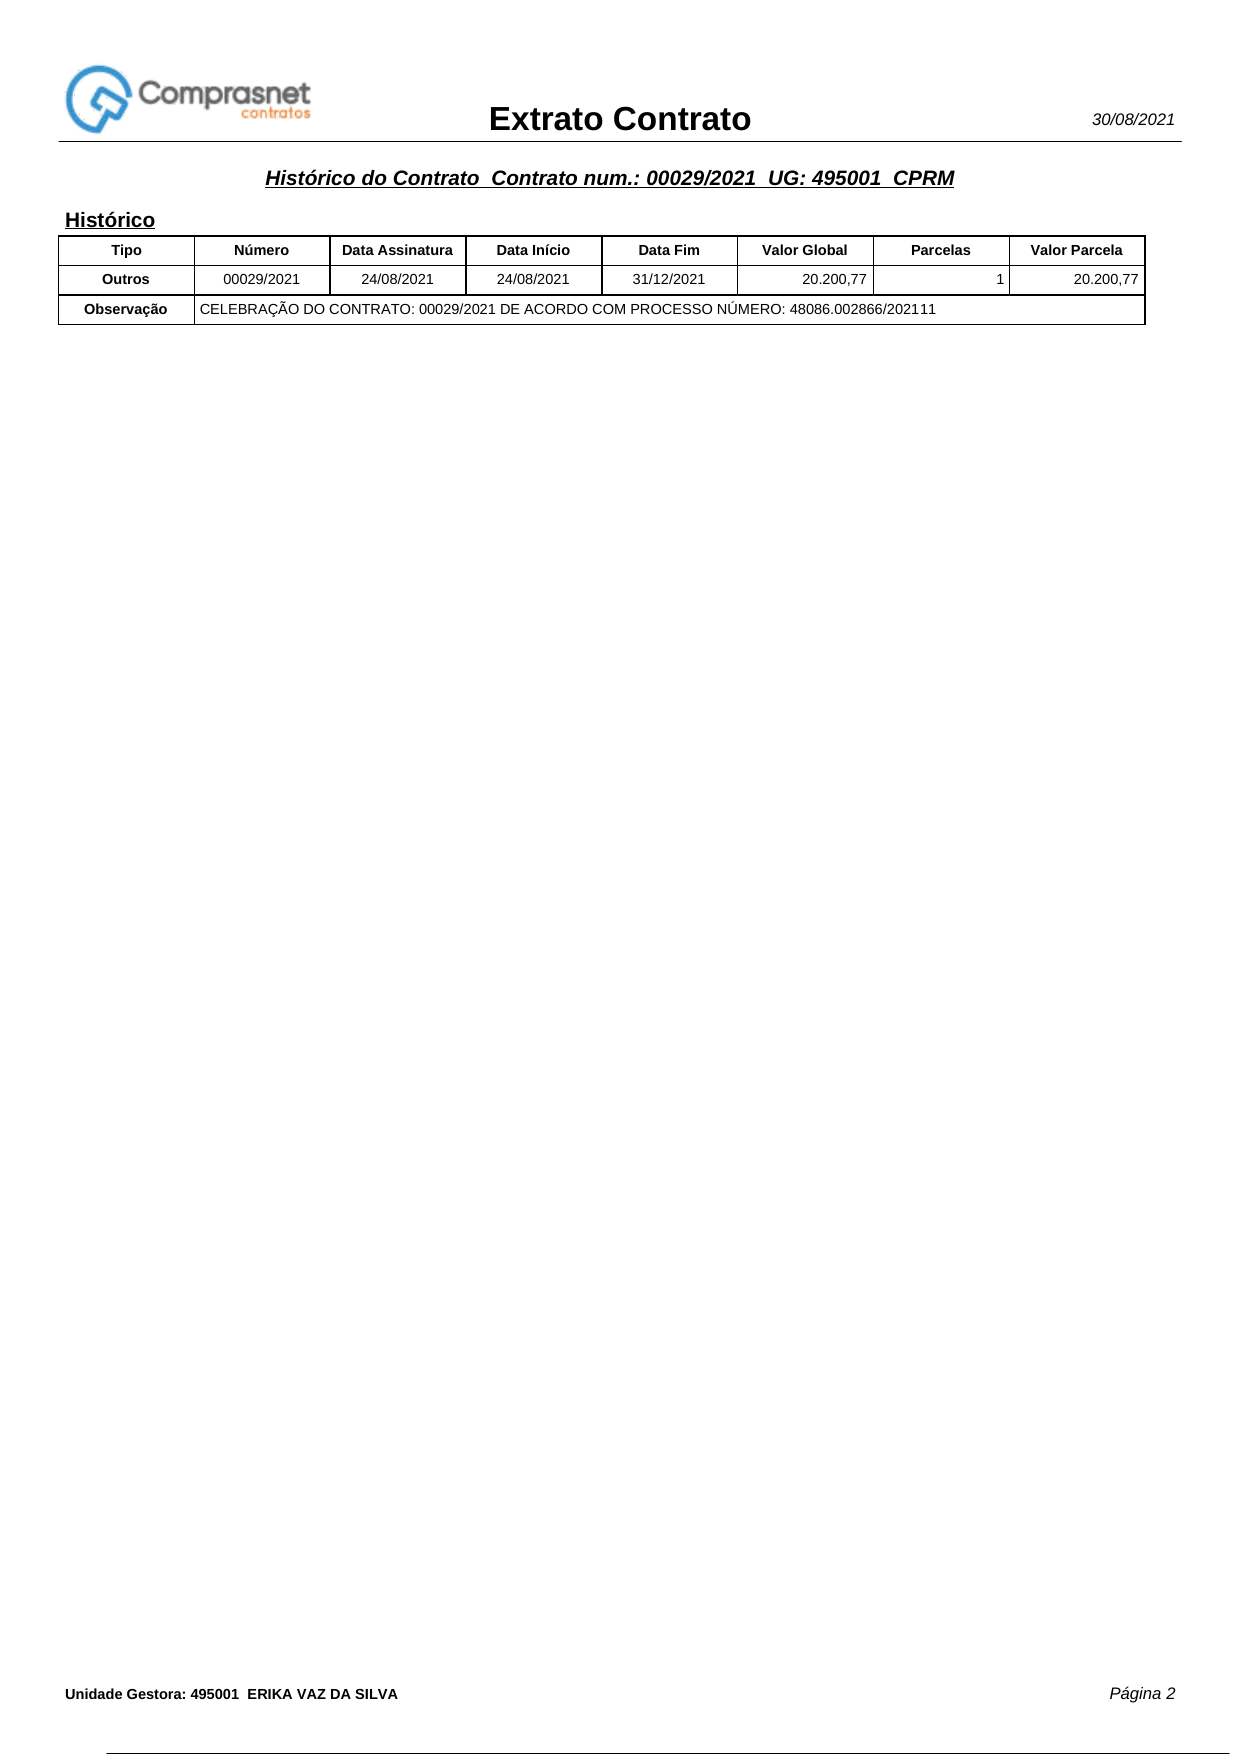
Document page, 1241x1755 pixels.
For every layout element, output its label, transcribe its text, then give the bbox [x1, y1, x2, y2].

table_header Data Fim [603, 237, 737, 264]
table_header Data Assinatura [331, 237, 465, 264]
table_cell 31/12/2021 [603, 266, 737, 294]
table_header Data Início [467, 237, 601, 264]
table_header Valor Parcela [1010, 237, 1144, 264]
table_header Tipo [59, 237, 194, 264]
table_cell 00029/2021 [195, 266, 329, 294]
table_header Valor Global [738, 237, 873, 264]
table_cell 20.200,77 [1010, 266, 1144, 294]
table_cell 1 [874, 266, 1009, 294]
table_cell 20.200,77 [738, 266, 873, 294]
subtitle Histórico [65, 207, 155, 228]
table_header Número [195, 237, 329, 264]
table_cell Outros [59, 266, 194, 294]
table_cell CELEBRAÇÃO DO CONTRATO: 00029/2021 DE ACORDO COM PROCESSO NÚMERO: 48086.002866/2021­11 [195, 296, 1144, 323]
table_header Parcelas [874, 237, 1009, 264]
table_cell 24/08/2021 [331, 266, 465, 294]
text Histórico do Contrato ­ Contrato num.: 00029/2021 ­ UG: 495001 ­ CPRM [265, 166, 1193, 190]
table_cell Observação [59, 296, 194, 323]
table_cell 24/08/2021 [467, 266, 601, 294]
